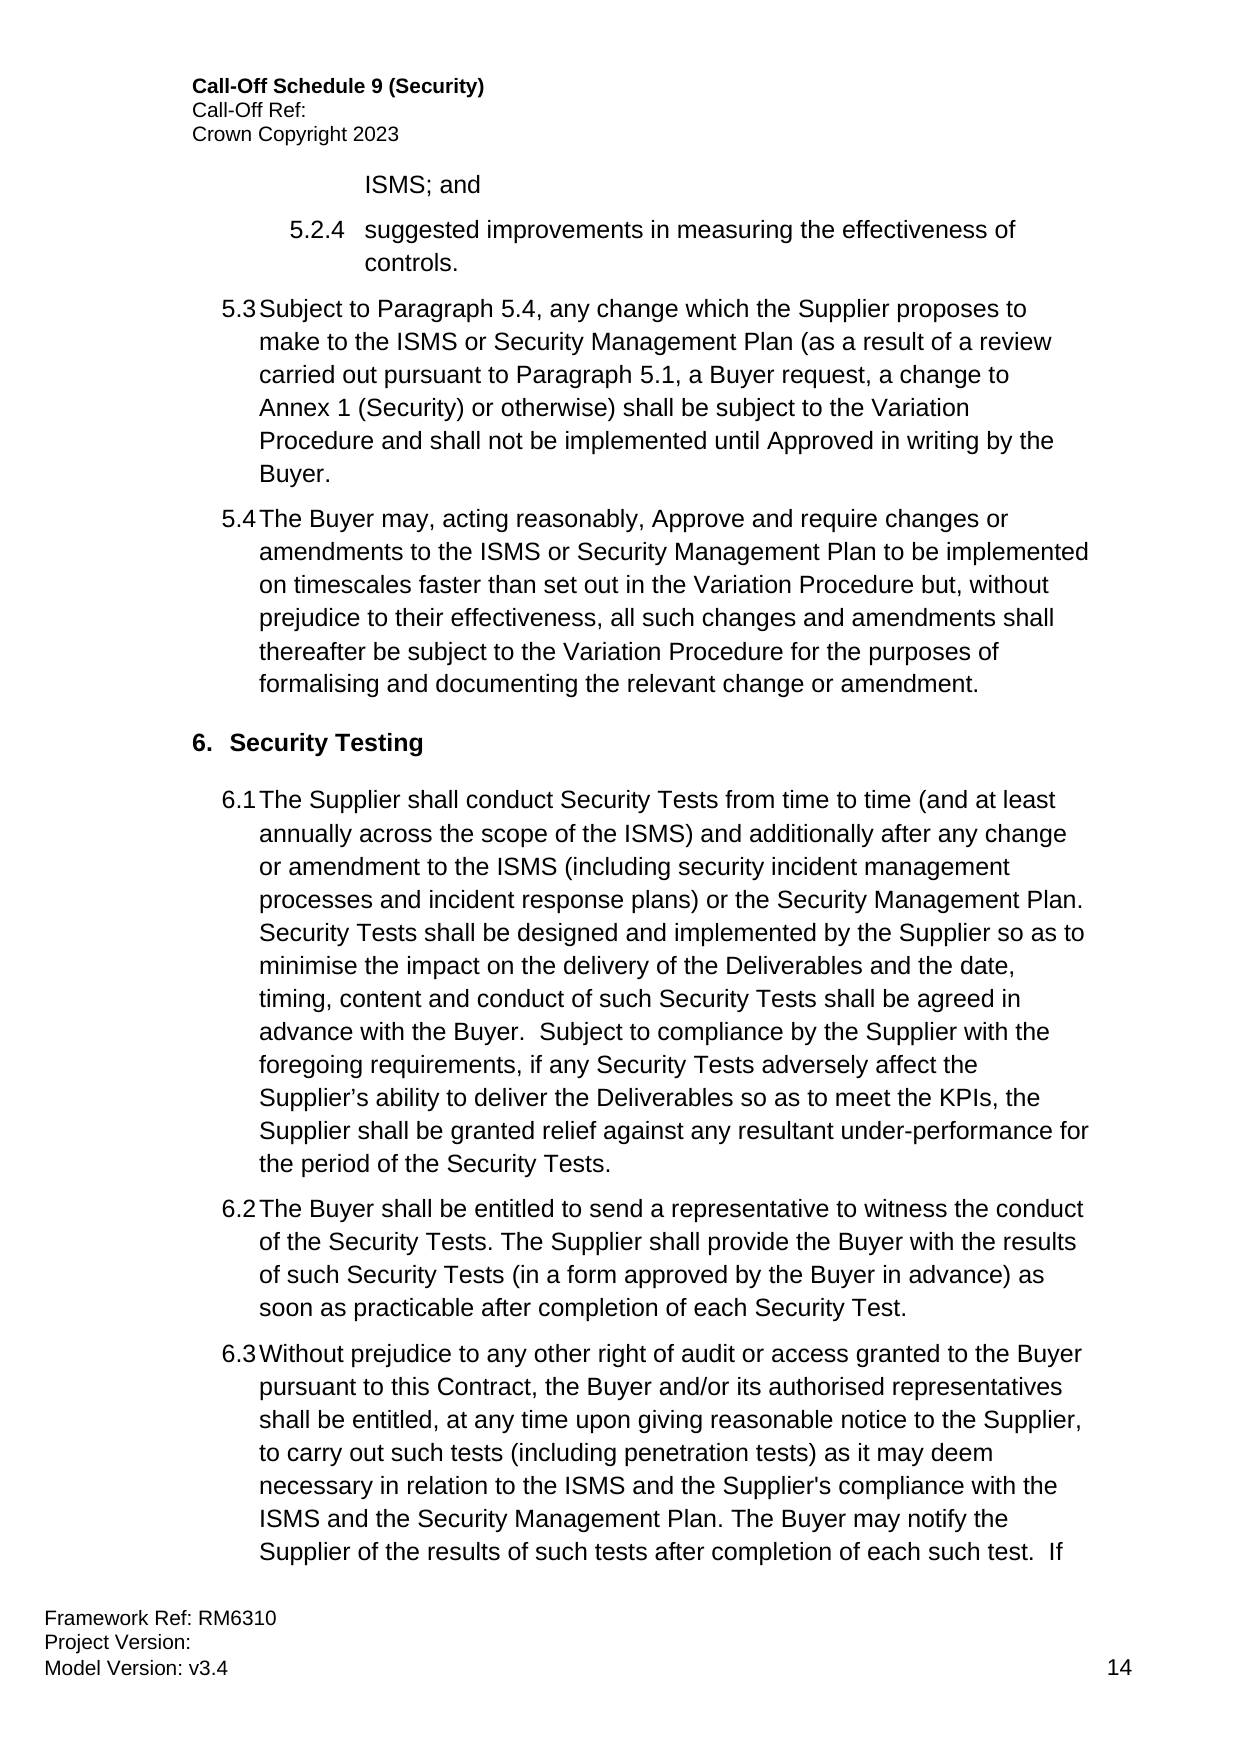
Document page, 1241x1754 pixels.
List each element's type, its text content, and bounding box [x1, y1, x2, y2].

list ISMS; and [289, 170, 1090, 198]
list Without prejudice to any other right of audit or access granted to the Buyer pursuant to this Contract, the Buyer and/or its authorised representatives shall be entitled, at any time upon giving reasonable notice to the Supplier, to carry out such tests (including penetration tests) as it may deem necessary in relation to the ISMS and the Supplier's compliance with the ISMS and the Security Management Plan. The Buyer may notify the Supplier of the results of such tests after completion of each such test. If [221, 1339, 1090, 1566]
list suggested improvements in measuring the effectiveness of controls. [289, 215, 1090, 277]
list Subject to Paragraph 5.4, any change which the Supplier proposes to make to the ISMS or Security Management Plan (as a result of a review carried out pursuant to Paragraph 5.1, a Buyer request, a change to Annex 1 (Security) or otherwise) shall be subject to the Variation Procedure and shall not be implemented until Approved in writing by the Buyer. [221, 294, 1090, 488]
list The Buyer may, acting reasonably, Approve and require changes or amendments to the ISMS or Security Management Plan to be implemented on timescales faster than set out in the Variation Procedure but, without prejudice to their effectiveness, all such changes and amendments shall thereafter be subject to the Variation Procedure for the purposes of formalising and documenting the relevant change or amendment. [221, 504, 1090, 698]
list The Buyer shall be entitled to send a representative to witness the conduct of the Security Tests. The Supplier shall provide the Buyer with the results of such Security Tests (in a form approved by the Buyer in advance) as soon as practicable after completion of each Security Test. [221, 1194, 1090, 1322]
list The Supplier shall conduct Security Tests from time to time (and at least annually across the scope of the ISMS) and additionally after any change or amendment to the ISMS (including security incident management processes and incident response plans) or the Security Management Plan. Security Tests shall be designed and implemented by the Supplier so as to minimise the impact on the delivery of the Deliverables and the date, timing, content and conduct of such Security Tests shall be agreed in advance with the Buyer. Subject to compliance by the Supplier with the foregoing requirements, if any Security Tests adversely affect the Supplier’s ability to deliver the Deliverables so as to meet the KPIs, the Supplier shall be granted relief against any resultant under-performance for the period of the Security Tests. [221, 786, 1090, 1177]
list Security Testing [192, 727, 1090, 756]
